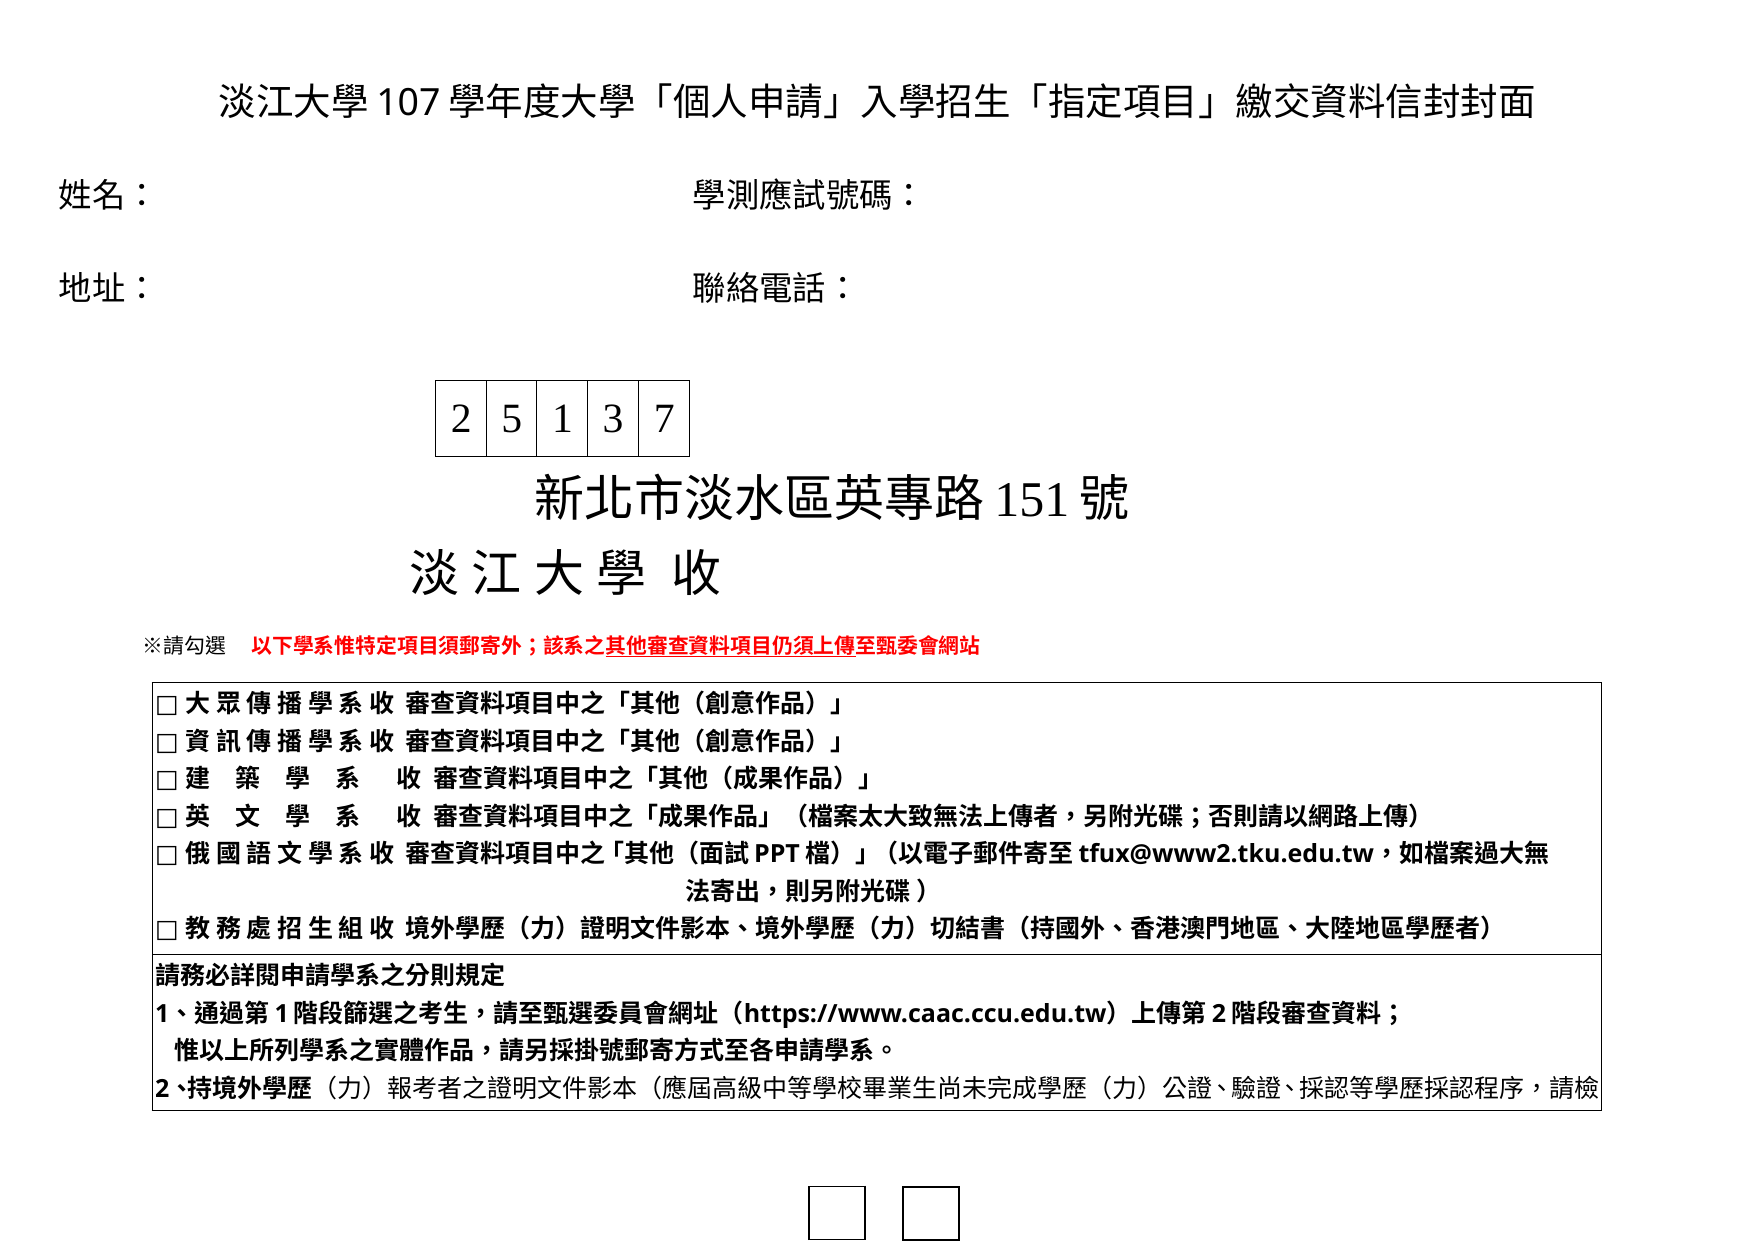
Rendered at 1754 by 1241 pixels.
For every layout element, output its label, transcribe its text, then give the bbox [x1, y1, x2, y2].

table_cell 2 [436, 381, 486, 456]
text 淡 江 大 學 收 [59, 532, 1695, 607]
table_cell 聯絡電話： [690, 249, 1324, 380]
text [810, 1187, 864, 1239]
table_cell 地址： [56, 249, 689, 380]
table_cell 3 [588, 381, 638, 456]
table_cell 7 [639, 381, 689, 456]
table_header 姓名： [56, 136, 689, 249]
text 淡江大學107學年度大學「個人申請」入學招生「指定項目」繳交資料信封封面 [59, 61, 1695, 136]
table_header 學測應試號碼： [690, 136, 1324, 249]
text ※請勾選 以下學系惟特定項目須郵寄外；該系之其他審查資料項目仍須上傳至甄委會網站 [59, 626, 1695, 663]
table_cell 5 [487, 381, 536, 456]
table_cell 1 [537, 381, 587, 456]
text 新北市淡水區英專路151號 [59, 457, 1695, 532]
table_cell [690, 380, 1324, 456]
table_cell [56, 380, 435, 456]
table_cell 請務必詳閱申請學系之分則規定 1、通過第1階段篩選之考生，請至甄選委員會網址（https://www.caac.ccu.edu.tw）上傳第2階段審查資料； 惟以上所列學系之實體作品，請另採掛號郵寄方式至各申請學系。 2、持境外學歷（力）報考者之證明文件影本（應屆高級中等學校畢業生尚未完成學歷（力）公證、驗證、採認等學歷採認程序，請檢 [153, 955, 1601, 1110]
table_header □ 大 眾 傳 播 學 系 收 審查資料項目中之「其他（創意作品）」 □ 資 訊 傳 播 學 系 收 審查資料項目中之「其他（創意作品）」 □ 建 築 學 系 收 審查資料項目中之「其他（成果作品）」 □ 英 文 學 系 收 審查資料項目中之「成果作品」（檔案太大致無法上傳者，另附光碟；否則請以網路上傳） □ 俄 國 語 文 學 系 收 審查資料項目中之「其他（面試PPT檔）」（以電子郵件寄至tfux@www2.tku.edu.tw，如檔案過大無 法寄出，則另附光碟 ） □ 教 務 處 招 生 組 收 境外學歷（力）證明文件影本、境外學歷（力）切結書（持國外、香港澳門地區、大陸地區學歷者） [153, 683, 1601, 954]
